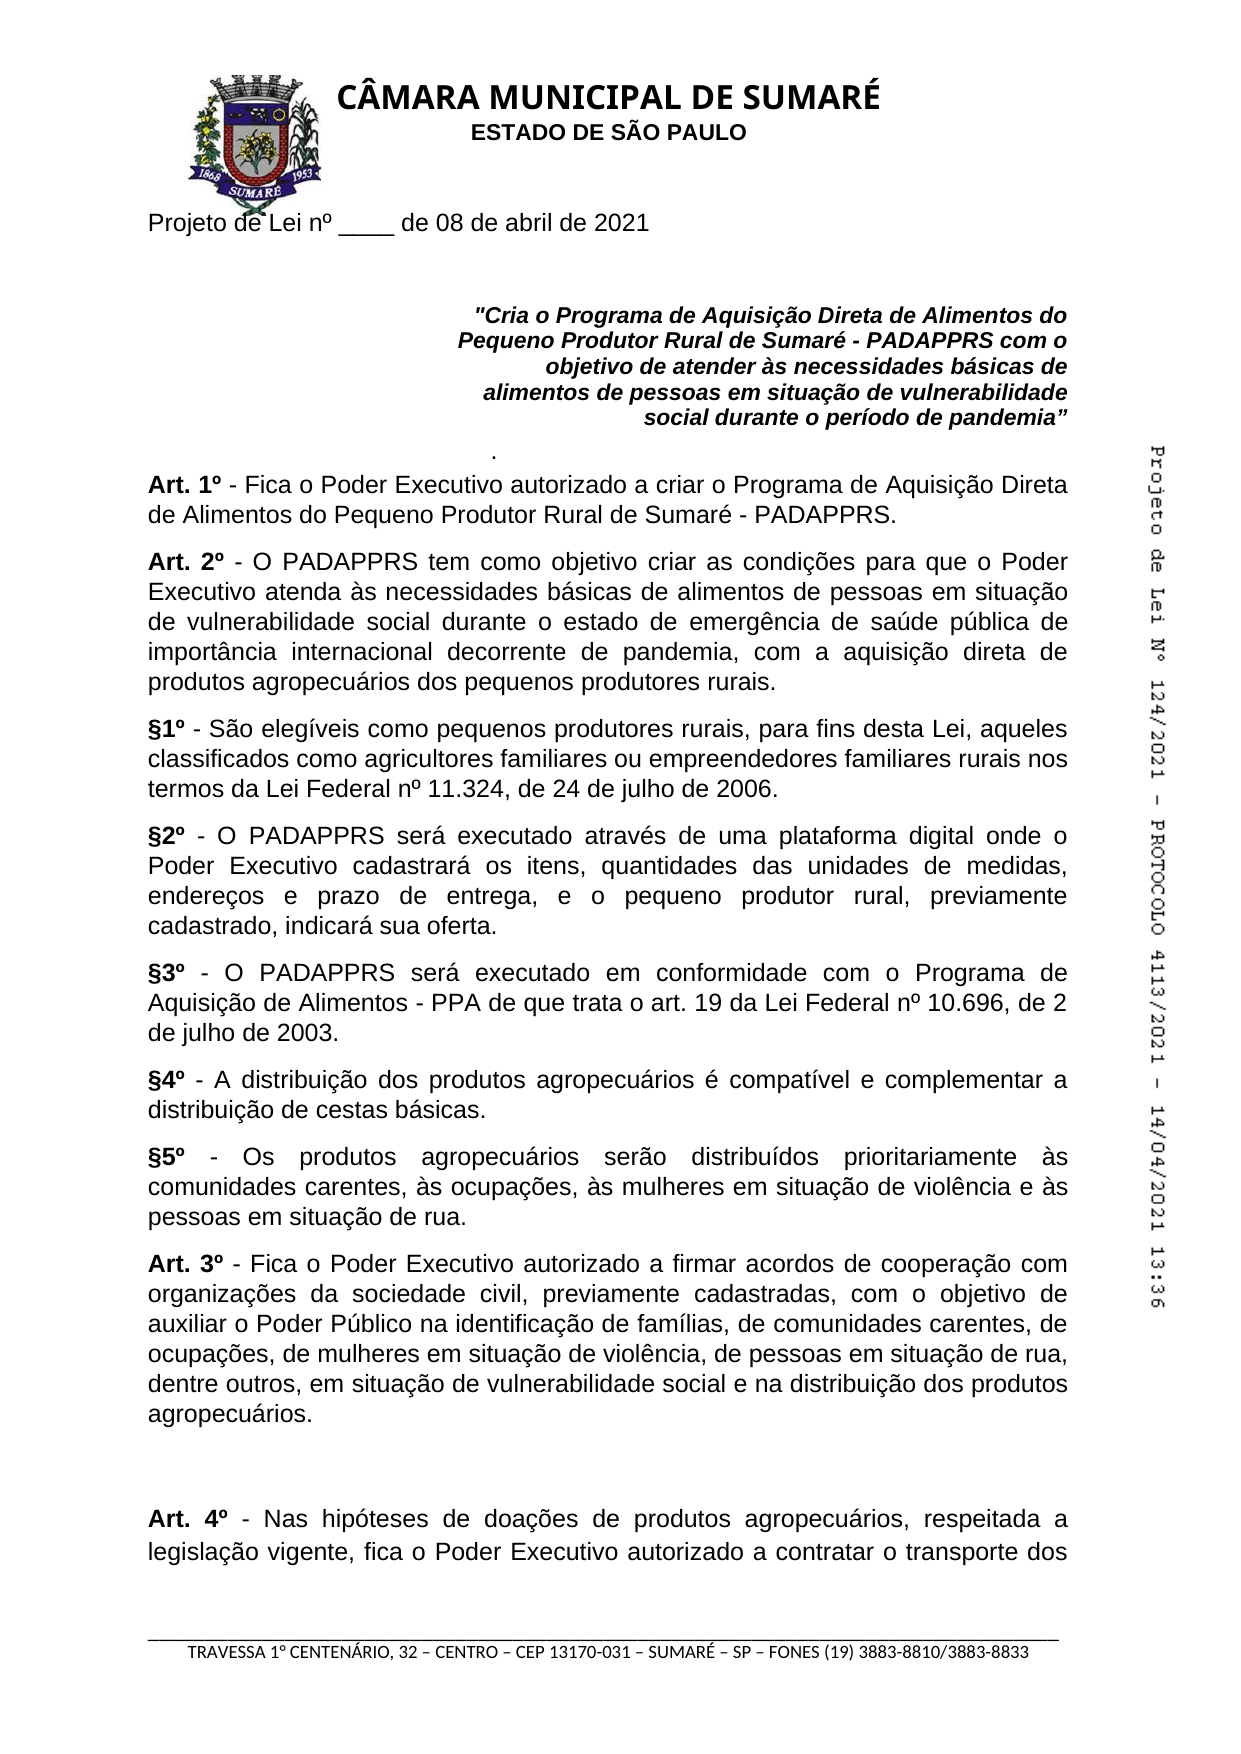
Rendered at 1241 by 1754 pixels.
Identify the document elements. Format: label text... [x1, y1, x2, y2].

text §1º - São elegíveis como pequenos produtores rurais, para fins desta Lei, aqueles classificados como agricultores familiares ou empreendedores familiares rurais nos termos da Lei Federal nº 11.324, de 24 de julho de 2006. [148, 714, 1069, 803]
picture [1123, 442, 1187, 1312]
text . [490, 437, 1069, 464]
text Art. 1º - Fica o Poder Executivo autorizado a criar o Programa de Aquisição Direta de Alimentos do Pequeno Produtor Rural de Sumaré - PADAPPRS. [148, 471, 1069, 528]
text §4º - A distribuição dos produtos agropecuários é compatível e complementar a distribuição de cestas básicas. [148, 1066, 1069, 1124]
text §3º - O PADAPPRS será executado em conformidade com o Programa de Aquisição de Alimentos - PPA de que trata o art. 19 da Lei Federal nº 10.696, de 2 de julho de 2003. [148, 959, 1069, 1047]
text Art. 2º - O PADAPPRS tem como objetivo criar as condições para que o Poder Executivo atenda às necessidades básicas de alimentos de pessoas em situação de vulnerabilidade social durante o estado de emergência de saúde pública de importância internacional decorrente de pandemia, com a aquisição direta de produtos agropecuários dos pequenos produtores rurais. [148, 547, 1069, 696]
picture [183, 75, 322, 216]
text §2º - O PADAPPRS será executado através de uma plataforma digital onde o Poder Executivo cadastrará os itens, quantidades das unidades de medidas, endereços e prazo de entrega, e o pequeno produtor rural, previamente cadastrado, indicará sua oferta. [148, 822, 1069, 940]
text Projeto de Lei nº ____ de 08 de abril de 2021 [148, 209, 1069, 237]
text Art. 3º - Fica o Poder Executivo autorizado a firmar acordos de cooperação com organizações da sociedade civil, previamente cadastradas, com o objetivo de auxiliar o Poder Público na identificação de famílias, de comunidades carentes, de ocupações, de mulheres em situação de violência, de pessoas em situação de rua, dentre outros, em situação de vulnerabilidade social e na distribuição dos produtos agropecuários. [148, 1249, 1069, 1428]
text §5º - Os produtos agropecuários serão distribuídos prioritariamente às comunidades carentes, às ocupações, às mulheres em situação de violência e às pessoas em situação de rua. [148, 1142, 1069, 1231]
text Art. 4º - Nas hipóteses de doações de produtos agropecuários, respeitada a legislação vigente, fica o Poder Executivo autorizado a contratar o transporte dos [148, 1505, 1069, 1565]
text "Cria o Programa de Aquisição Direta de Alimentos do Pequeno Produtor Rural de Sumaré - PADAPPRS com o objetivo de atender às necessidades básicas de alimentos de pessoas em situação de vulnerabilidade social durante o período de pandemia” [443, 303, 1069, 431]
